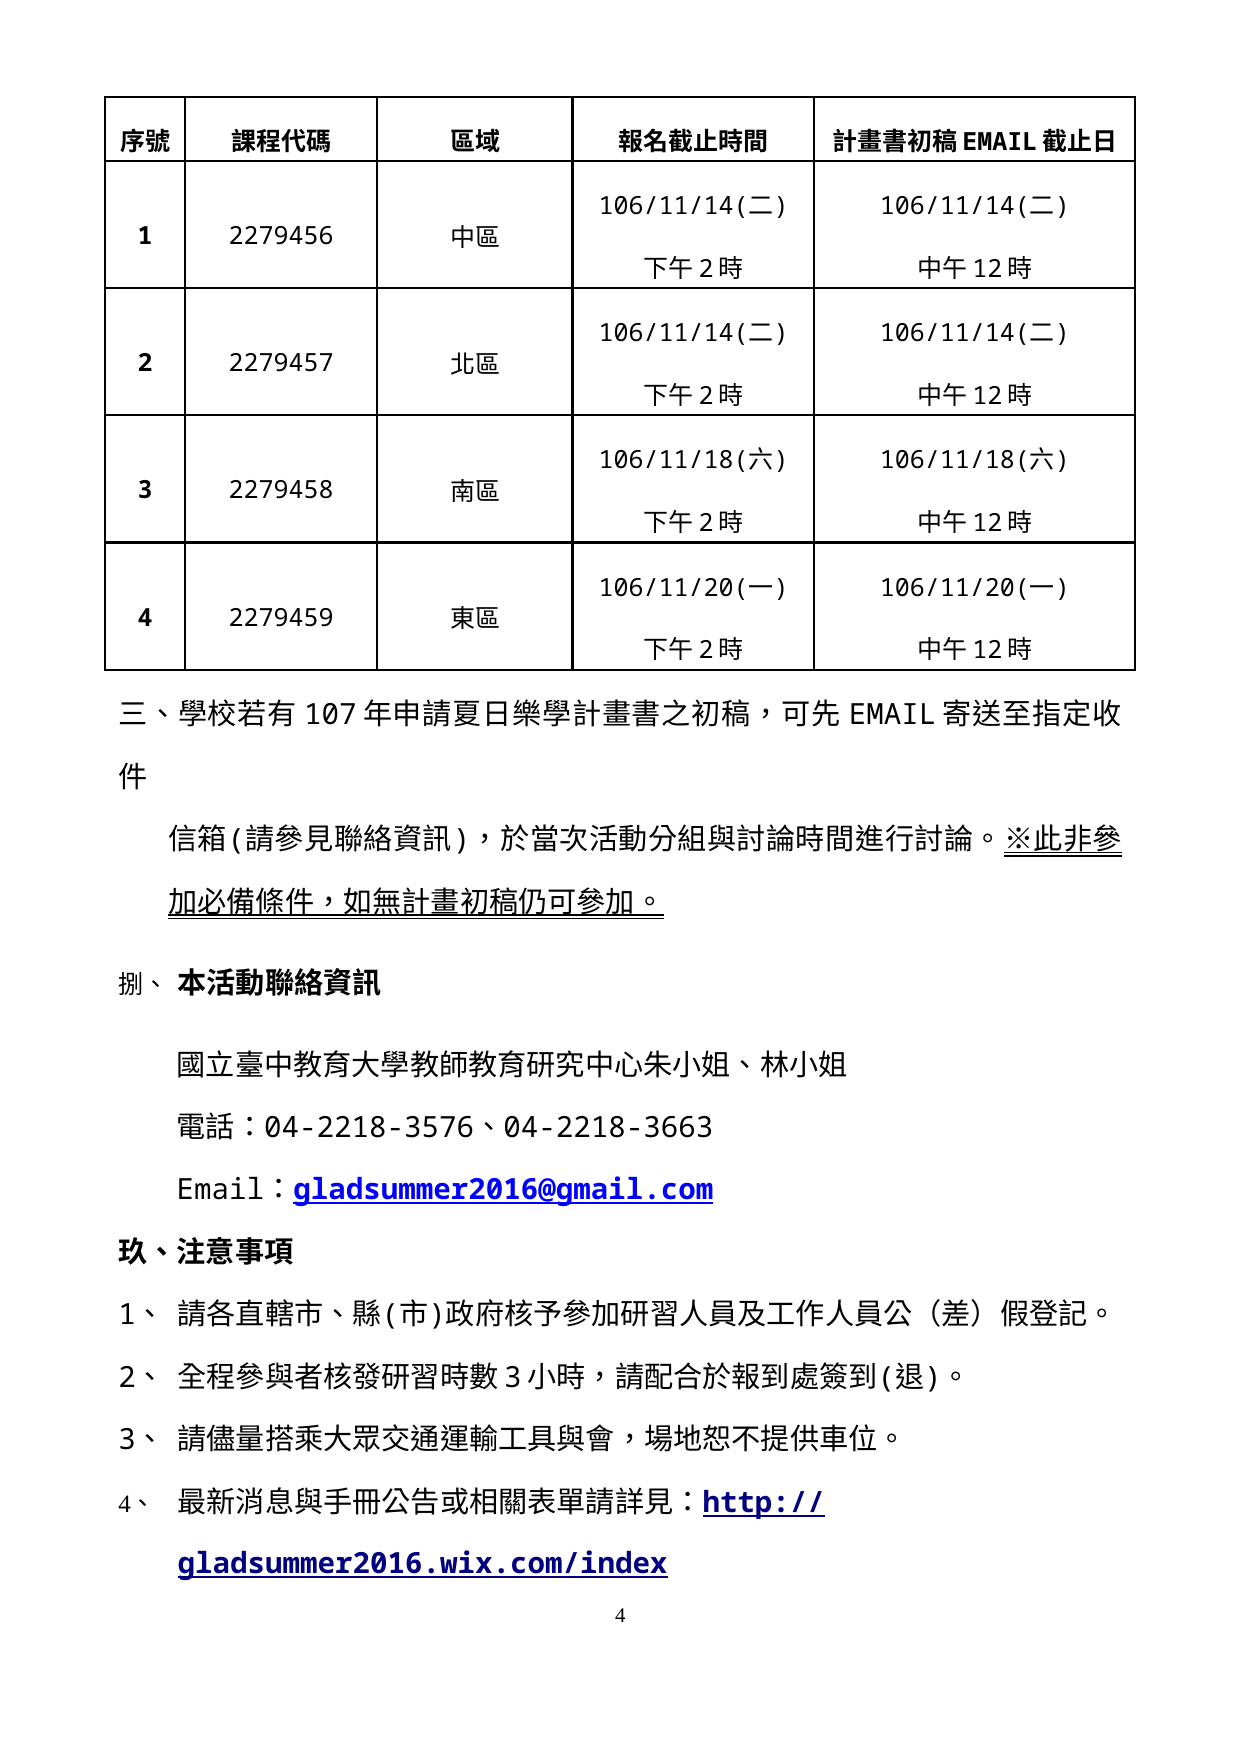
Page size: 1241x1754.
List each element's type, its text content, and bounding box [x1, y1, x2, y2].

table_cell 1 [106, 162, 184, 287]
text 三、學校若有107年申請夏日樂學計畫書之初稿，可先EMAIL寄送至指定收件 [118, 671, 1122, 796]
table_header 序號 [106, 98, 184, 160]
table_header 課程代碼 [186, 98, 376, 160]
list 本活動聯絡資訊 [118, 939, 1122, 1002]
table_cell 106/11/18(六) 中午12時 [815, 416, 1134, 541]
table_cell 106/11/20(一) 中午12時 [815, 544, 1134, 668]
table_cell 南區 [378, 416, 571, 541]
table_cell 東區 [378, 544, 571, 668]
table_cell 2279456 [186, 162, 376, 287]
table_header 計畫書初稿EMAIL截止日 [815, 98, 1134, 160]
table_header 區域 [378, 98, 571, 160]
table_header 報名截止時間 [574, 98, 813, 160]
table_cell 4 [106, 544, 184, 668]
text 國立臺中教育大學教師教育研究中心朱小姐、林小姐 [118, 1021, 1122, 1083]
text 信箱(請參見聯絡資訊)，於當次活動分組與討論時間進行討論。※此非參加必備條件，如無計畫初稿仍可參加。 [168, 796, 1122, 921]
table_cell 106/11/14(二) 下午2時 [574, 289, 813, 414]
table_cell 106/11/14(二) 下午2時 [574, 162, 813, 287]
text Email：gladsummer2016@gmail.com [118, 1146, 1122, 1208]
table_cell 106/11/18(六) 下午2時 [574, 416, 813, 541]
table_cell 106/11/20(一) 下午2時 [574, 544, 813, 668]
table_cell 2279458 [186, 416, 376, 541]
text 電話：04-2218-3576、04-2218-3663 [118, 1083, 1122, 1146]
table_cell 2279457 [186, 289, 376, 414]
list 請儘量搭乘大眾交通運輸工具與會，場地恕不提供車位。 [118, 1396, 1122, 1458]
list 請各直轄市、縣(市)政府核予參加研習人員及工作人員公（差）假登記。 [118, 1271, 1122, 1333]
table_cell 106/11/14(二) 中午12時 [815, 289, 1134, 414]
text 玖、注意事項 [118, 1208, 1122, 1271]
table_cell 106/11/14(二) 中午12時 [815, 162, 1134, 287]
table_cell 2 [106, 289, 184, 414]
table_cell 3 [106, 416, 184, 541]
table_cell 2279459 [186, 544, 376, 668]
list 最新消息與手冊公告或相關表單請詳見：http://gladsummer2016.wix.com/index [118, 1458, 1122, 1583]
list 全程參與者核發研習時數3小時，請配合於報到處簽到(退)。 [118, 1333, 1122, 1396]
table_cell 中區 [378, 162, 571, 287]
table_cell 北區 [378, 289, 571, 414]
